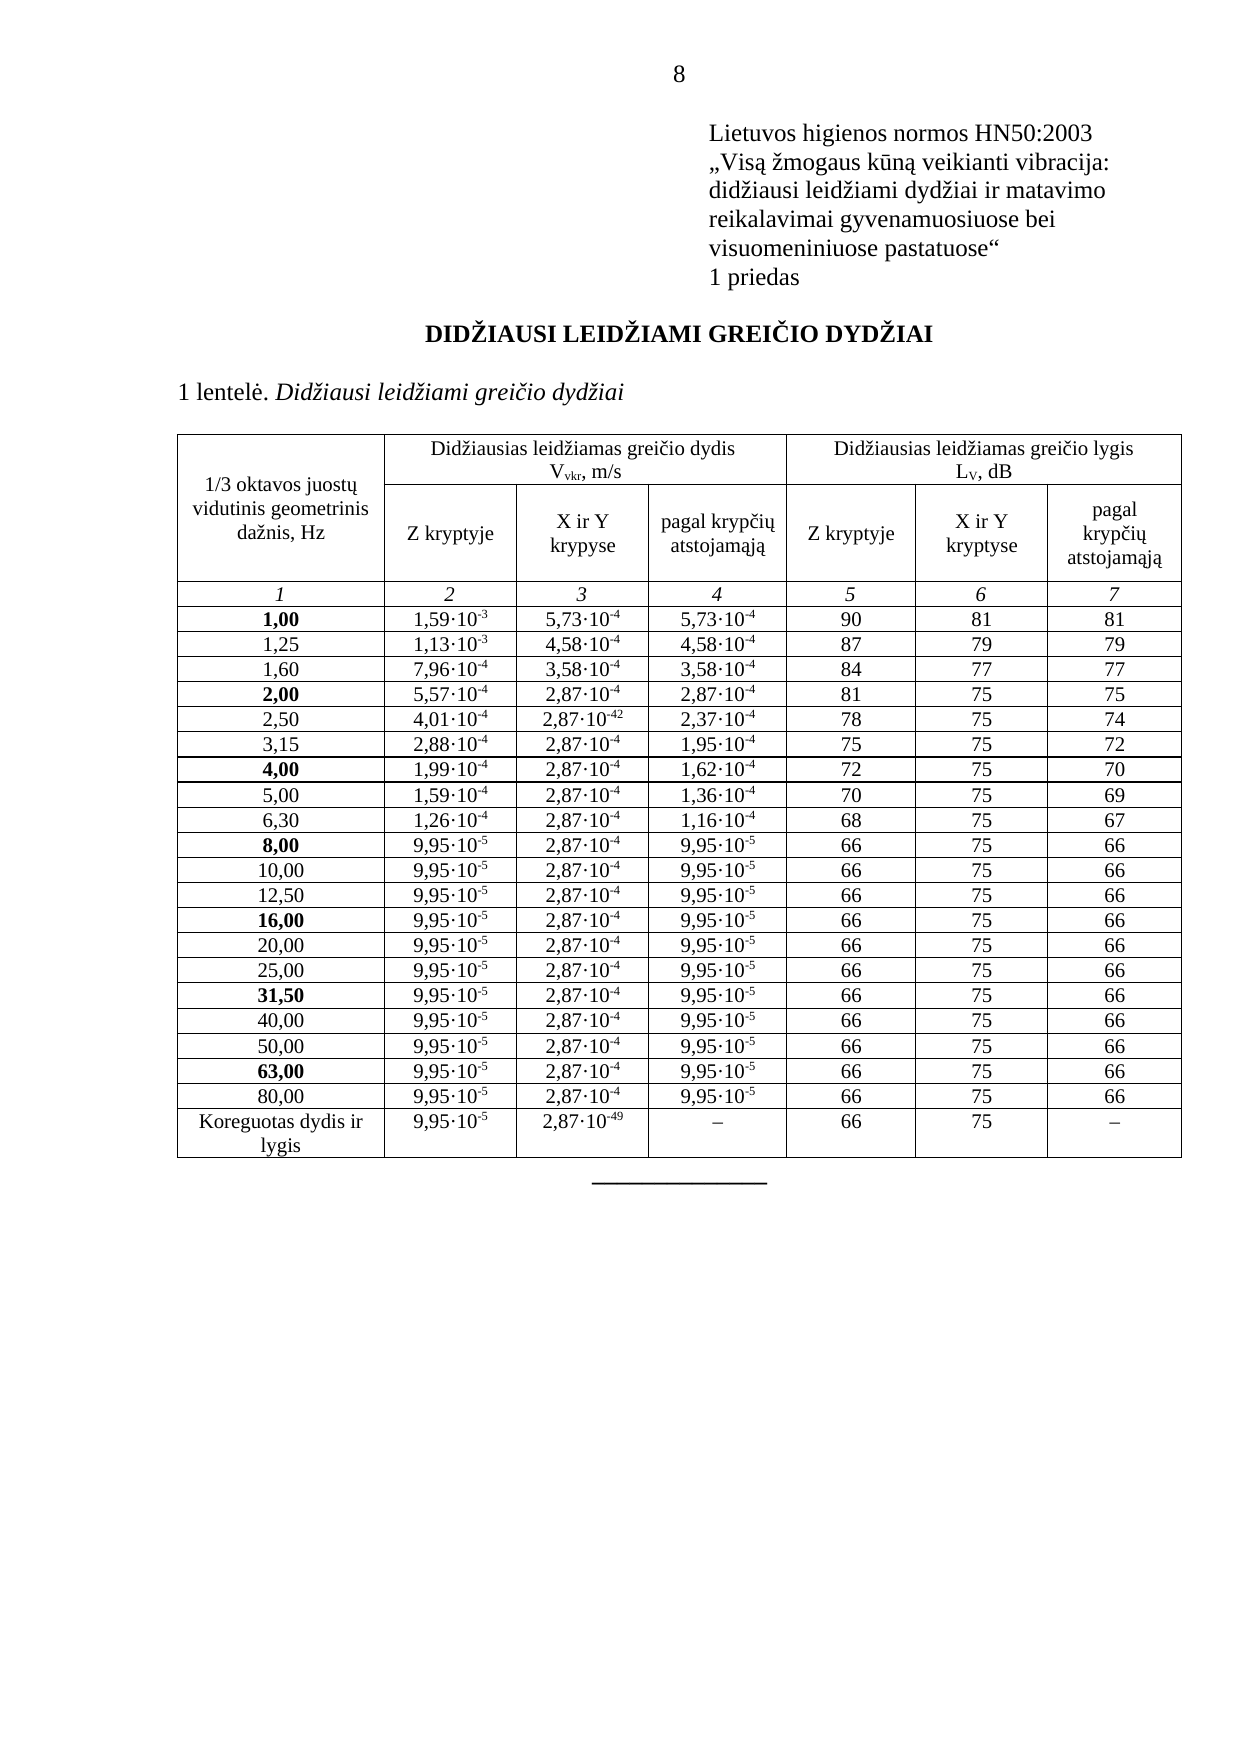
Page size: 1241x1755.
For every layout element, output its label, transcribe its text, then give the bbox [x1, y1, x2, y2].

table_cell 4,01·10-4 [385, 707, 516, 731]
table_cell 66 [1048, 1059, 1181, 1083]
table_cell 40,00 [178, 1009, 384, 1032]
table_cell 66 [787, 833, 915, 857]
table_cell 9,95·10-5 [385, 1109, 516, 1157]
table_cell 63,00 [178, 1059, 384, 1083]
table_cell 1,60 [178, 657, 384, 681]
table_cell 7,96·10-4 [385, 657, 516, 681]
table_cell 9,95·10-5 [385, 983, 516, 1007]
table_cell 25,00 [178, 958, 384, 982]
table_cell 66 [787, 883, 915, 907]
table_cell 2,87·10-4 [517, 933, 648, 957]
table_cell 77 [1048, 657, 1181, 681]
table_cell 2,87·10-49 [517, 1109, 648, 1157]
table_cell 9,95·10-5 [649, 1084, 786, 1108]
table_cell 4,58·10-4 [517, 632, 648, 656]
table_cell 66 [1048, 958, 1181, 982]
table_cell 2,87·10-4 [517, 682, 648, 706]
table_cell 1,99·10-4 [385, 758, 516, 781]
table_cell 66 [1048, 908, 1181, 932]
table_cell 2,87·10-4 [517, 883, 648, 907]
table_cell 75 [916, 758, 1047, 781]
table_cell 50,00 [178, 1034, 384, 1058]
table_cell 7 [1048, 582, 1181, 606]
table_cell 75 [916, 808, 1047, 832]
table_cell 75 [916, 707, 1047, 731]
text didžiausi leidžiami dydžiai ir matavimo [177, 176, 1181, 204]
table_cell 5,57·10-4 [385, 682, 516, 706]
table_cell 69 [1048, 783, 1181, 807]
table_header Didžiausias leidžiamas greičio lygis LV, dB [787, 435, 1181, 483]
table_cell 9,95·10-5 [385, 883, 516, 907]
table_cell 66 [1048, 1084, 1181, 1108]
table_cell 75 [787, 732, 915, 756]
table_cell 9,95·10-5 [385, 1034, 516, 1058]
table_cell 70 [787, 783, 915, 807]
table_cell 5,00 [178, 783, 384, 807]
table_cell 2,87·10-4 [649, 682, 786, 706]
table_cell 78 [787, 707, 915, 731]
table_cell – [1048, 1109, 1181, 1157]
table_cell 75 [916, 1034, 1047, 1058]
table_cell 9,95·10-5 [649, 1034, 786, 1058]
table_cell 8,00 [178, 833, 384, 857]
table_cell 66 [787, 858, 915, 882]
table_cell 2,87·10-42 [517, 707, 648, 731]
table_cell 9,95·10-5 [649, 883, 786, 907]
table_cell 66 [1048, 883, 1181, 907]
table_cell 9,95·10-5 [649, 1059, 786, 1083]
table_header Didžiausias leidžiamas greičio dydis Vvkr, m/s [385, 435, 786, 483]
table_cell 6,30 [178, 808, 384, 832]
table_cell 2,87·10-4 [517, 958, 648, 982]
table_cell 9,95·10-5 [385, 958, 516, 982]
table_cell 2,87·10-4 [517, 908, 648, 932]
table_cell 70 [1048, 758, 1181, 781]
text reikalavimai gyvenamuosiuose bei [177, 204, 1181, 233]
table_cell 75 [916, 958, 1047, 982]
table_cell 31,50 [178, 983, 384, 1007]
table_cell 68 [787, 808, 915, 832]
table_cell 2,50 [178, 707, 384, 731]
table_cell 2,87·10-4 [517, 732, 648, 756]
table_cell 9,95·10-5 [385, 1059, 516, 1083]
table_cell 2,87·10-4 [517, 808, 648, 832]
table_cell 66 [787, 1034, 915, 1058]
table_cell 9,95·10-5 [385, 1084, 516, 1108]
table_cell 87 [787, 632, 915, 656]
table_cell 9,95·10-5 [649, 858, 786, 882]
table_cell 3 [517, 582, 648, 606]
table_cell 79 [916, 632, 1047, 656]
table_cell 1,16·10-4 [649, 808, 786, 832]
table_cell X ir Y kryptyse [916, 485, 1047, 581]
table_cell 20,00 [178, 933, 384, 957]
table_cell 2,88·10-4 [385, 732, 516, 756]
table_cell 9,95·10-5 [649, 1009, 786, 1032]
table_cell 80,00 [178, 1084, 384, 1108]
table_cell 66 [1048, 833, 1181, 857]
table_cell 2,87·10-4 [517, 1009, 648, 1032]
table_cell 9,95·10-5 [385, 833, 516, 857]
table_cell 9,95·10-5 [385, 908, 516, 932]
table_cell 74 [1048, 707, 1181, 731]
table_cell 75 [916, 858, 1047, 882]
table_cell 3,58·10-4 [517, 657, 648, 681]
table_cell 4,58·10-4 [649, 632, 786, 656]
table_cell 9,95·10-5 [649, 908, 786, 932]
table_cell 75 [916, 1009, 1047, 1032]
table_cell 90 [787, 607, 915, 631]
table_cell 75 [916, 732, 1047, 756]
table_cell Z kryptyje [787, 485, 915, 581]
table_cell pagal krypčių atstojamąją [1048, 485, 1181, 581]
table_cell 75 [916, 1109, 1047, 1157]
table_cell 5 [787, 582, 915, 606]
table_cell 1,36·10-4 [649, 783, 786, 807]
table_cell 72 [1048, 732, 1181, 756]
table_cell 66 [1048, 1034, 1181, 1058]
table_cell 1,00 [178, 607, 384, 631]
table_cell 2,87·10-4 [517, 833, 648, 857]
table_cell 5,73·10-4 [649, 607, 786, 631]
text ______________ [177, 1158, 1181, 1187]
table_cell 2,87·10-4 [517, 1084, 648, 1108]
table_cell 67 [1048, 808, 1181, 832]
table_cell 16,00 [178, 908, 384, 932]
table_cell 9,95·10-5 [385, 1009, 516, 1032]
text 1 lentelė. Didžiausi leidžiami greičio dydžiai [177, 377, 1181, 406]
table_cell 66 [1048, 1009, 1181, 1032]
table_cell 75 [916, 908, 1047, 932]
table_cell 75 [916, 682, 1047, 706]
table_cell 12,50 [178, 883, 384, 907]
table_cell 9,95·10-5 [649, 833, 786, 857]
table_cell 81 [787, 682, 915, 706]
table_cell 4 [649, 582, 786, 606]
table_cell 72 [787, 758, 915, 781]
text Didžiausi leidžiami greičio dydžiai [177, 319, 1181, 348]
table_cell 2,87·10-4 [517, 1034, 648, 1058]
table_cell 75 [916, 783, 1047, 807]
table_cell 9,95·10-5 [649, 958, 786, 982]
table_cell 6 [916, 582, 1047, 606]
table_header 1/3 oktavos juostų vidutinis geometrinis dažnis, Hz [178, 435, 384, 581]
table_cell 79 [1048, 632, 1181, 656]
table_cell 75 [916, 1059, 1047, 1083]
table_cell Koreguotas dydis ir lygis [178, 1109, 384, 1157]
table_cell 2,87·10-4 [517, 1059, 648, 1083]
table_cell X ir Y krypyse [517, 485, 648, 581]
table_cell 81 [916, 607, 1047, 631]
table_cell 81 [1048, 607, 1181, 631]
text 1 priedas [177, 262, 1181, 291]
table_cell 1,25 [178, 632, 384, 656]
table_cell 66 [1048, 858, 1181, 882]
table_cell 1 [178, 582, 384, 606]
table_cell 4,00 [178, 758, 384, 781]
table_cell 9,95·10-5 [385, 933, 516, 957]
table_cell 66 [1048, 983, 1181, 1007]
table_cell 3,58·10-4 [649, 657, 786, 681]
table_cell 1,13·10-3 [385, 632, 516, 656]
table_cell 1,59·10-4 [385, 783, 516, 807]
table_cell 75 [916, 883, 1047, 907]
table_cell 10,00 [178, 858, 384, 882]
table_cell 75 [916, 833, 1047, 857]
table_cell 1,26·10-4 [385, 808, 516, 832]
table_cell 66 [787, 1084, 915, 1108]
table_cell 66 [1048, 933, 1181, 957]
table_cell 75 [916, 983, 1047, 1007]
table_cell 2,37·10-4 [649, 707, 786, 731]
table_cell 9,95·10-5 [385, 858, 516, 882]
table_cell 2,00 [178, 682, 384, 706]
text Lietuvos higienos normos HN50:2003 [709, 118, 1181, 147]
table_cell 1,95·10-4 [649, 732, 786, 756]
text „Visą žmogaus kūną veikianti vibracija: [177, 147, 1181, 176]
table_cell 2,87·10-4 [517, 758, 648, 781]
table_cell 66 [787, 1109, 915, 1157]
table_cell 75 [916, 1084, 1047, 1108]
table_cell pagal krypčių atstojamąją [649, 485, 786, 581]
table_cell 75 [916, 933, 1047, 957]
table_cell – [649, 1109, 786, 1157]
table_cell 3,15 [178, 732, 384, 756]
table_cell Z kryptyje [385, 485, 516, 581]
table_cell 75 [1048, 682, 1181, 706]
table_cell 66 [787, 983, 915, 1007]
table_cell 66 [787, 933, 915, 957]
table_cell 66 [787, 958, 915, 982]
table_cell 9,95·10-5 [649, 933, 786, 957]
table_cell 1,62·10-4 [649, 758, 786, 781]
table_cell 9,95·10-5 [649, 983, 786, 1007]
table_cell 1,59·10-3 [385, 607, 516, 631]
table_cell 66 [787, 908, 915, 932]
text visuomeniniuose pastatuose“ [177, 233, 1181, 262]
table_cell 77 [916, 657, 1047, 681]
table_cell 66 [787, 1009, 915, 1032]
table_cell 2,87·10-4 [517, 783, 648, 807]
table_cell 2,87·10-4 [517, 858, 648, 882]
table_cell 66 [787, 1059, 915, 1083]
table_cell 5,73·10-4 [517, 607, 648, 631]
table_cell 2,87·10-4 [517, 983, 648, 1007]
table_cell 84 [787, 657, 915, 681]
table_cell 2 [385, 582, 516, 606]
